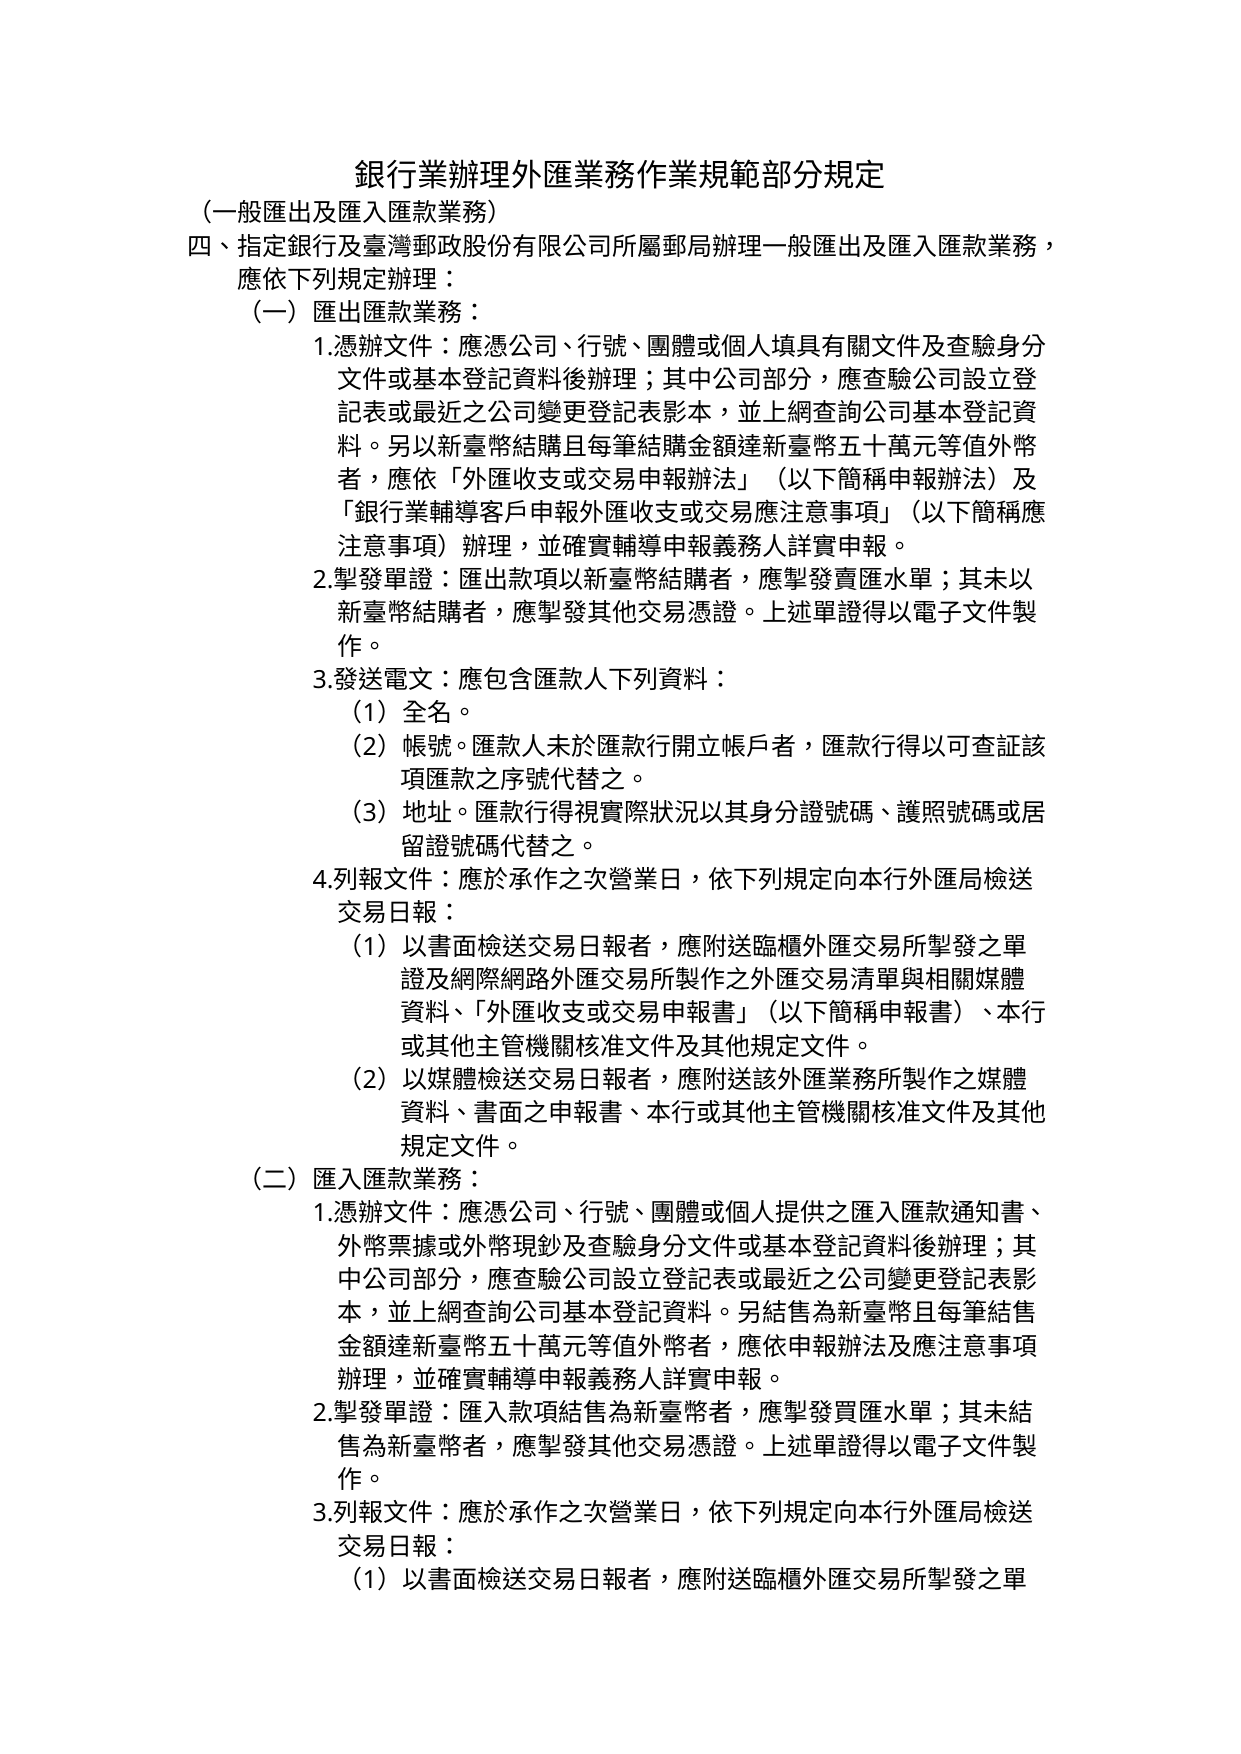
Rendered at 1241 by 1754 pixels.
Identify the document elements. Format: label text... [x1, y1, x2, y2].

text 2.掣發單證：匯入款項結售為新臺幣者，應掣發買匯水單；其未結售為新臺幣者，應掣發其他交易憑證。上述單證得以電子文件製作。 [312, 1395, 1046, 1495]
text 1.憑辦文件：應憑公司、行號、團體或個人提供之匯入匯款通知書、外幣票據或外幣現鈔及查驗身分文件或基本登記資料後辦理；其中公司部分，應查驗公司設立登記表或最近之公司變更登記表影本，並上網查詢公司基本登記資料。另結售為新臺幣且每筆結售金額達新臺幣五十萬元等值外幣者，應依申報辦法及應注意事項辦理，並確實輔導申報義務人詳實申報。 [312, 1195, 1046, 1395]
text 銀行業辦理外匯業務作業規範部分規定 [187, 150, 1053, 195]
text 1.憑辦文件：應憑公司、行號、團體或個人填具有關文件及查驗身分文件或基本登記資料後辦理；其中公司部分，應查驗公司設立登記表或最近之公司變更登記表影本，並上網查詢公司基本登記資料。另以新臺幣結購且每筆結購金額達新臺幣五十萬元等值外幣者，應依「外匯收支或交易申報辦法」（以下簡稱申報辦法）及「銀行業輔導客戶申報外匯收支或交易應注意事項」（以下簡稱應注意事項）辦理，並確實輔導申報義務人詳實申報。 [312, 328, 1046, 562]
text 3.發送電文：應包含匯款人下列資料： [312, 662, 1046, 695]
text （二）匯入匯款業務： [237, 1162, 1046, 1195]
text （2）以媒體檢送交易日報者，應附送該外匯業務所製作之媒體資料、書面之申報書、本行或其他主管機關核准文件及其他規定文件。 [337, 1062, 1046, 1162]
text （1）全名。 [337, 695, 1046, 728]
text 4.列報文件：應於承作之次營業日，依下列規定向本行外匯局檢送交易日報： [312, 862, 1046, 928]
text （2）帳號。匯款人未於匯款行開立帳戶者，匯款行得以可查証該項匯款之序號代替之。 [337, 728, 1046, 795]
text 3.列報文件：應於承作之次營業日，依下列規定向本行外匯局檢送交易日報： [312, 1495, 1046, 1562]
text （3）地址。匯款行得視實際狀況以其身分證號碼、護照號碼或居留證號碼代替之。 [337, 795, 1046, 862]
text 四、指定銀行及臺灣郵政股份有限公司所屬郵局辦理一般匯出及匯入匯款業務，應依下列規定辦理： [187, 228, 1046, 295]
text （1）以書面檢送交易日報者，應附送臨櫃外匯交易所掣發之單 [337, 1562, 1046, 1595]
text 2.掣發單證：匯出款項以新臺幣結購者，應掣發賣匯水單；其未以新臺幣結購者，應掣發其他交易憑證。上述單證得以電子文件製作。 [312, 562, 1046, 662]
text （一）匯出匯款業務： [237, 295, 1046, 328]
text （1）以書面檢送交易日報者，應附送臨櫃外匯交易所掣發之單證及網際網路外匯交易所製作之外匯交易清單與相關媒體資料、「外匯收支或交易申報書」（以下簡稱申報書）、本行或其他主管機關核准文件及其他規定文件。 [337, 928, 1046, 1062]
text （一般匯出及匯入匯款業務） [187, 195, 1046, 228]
